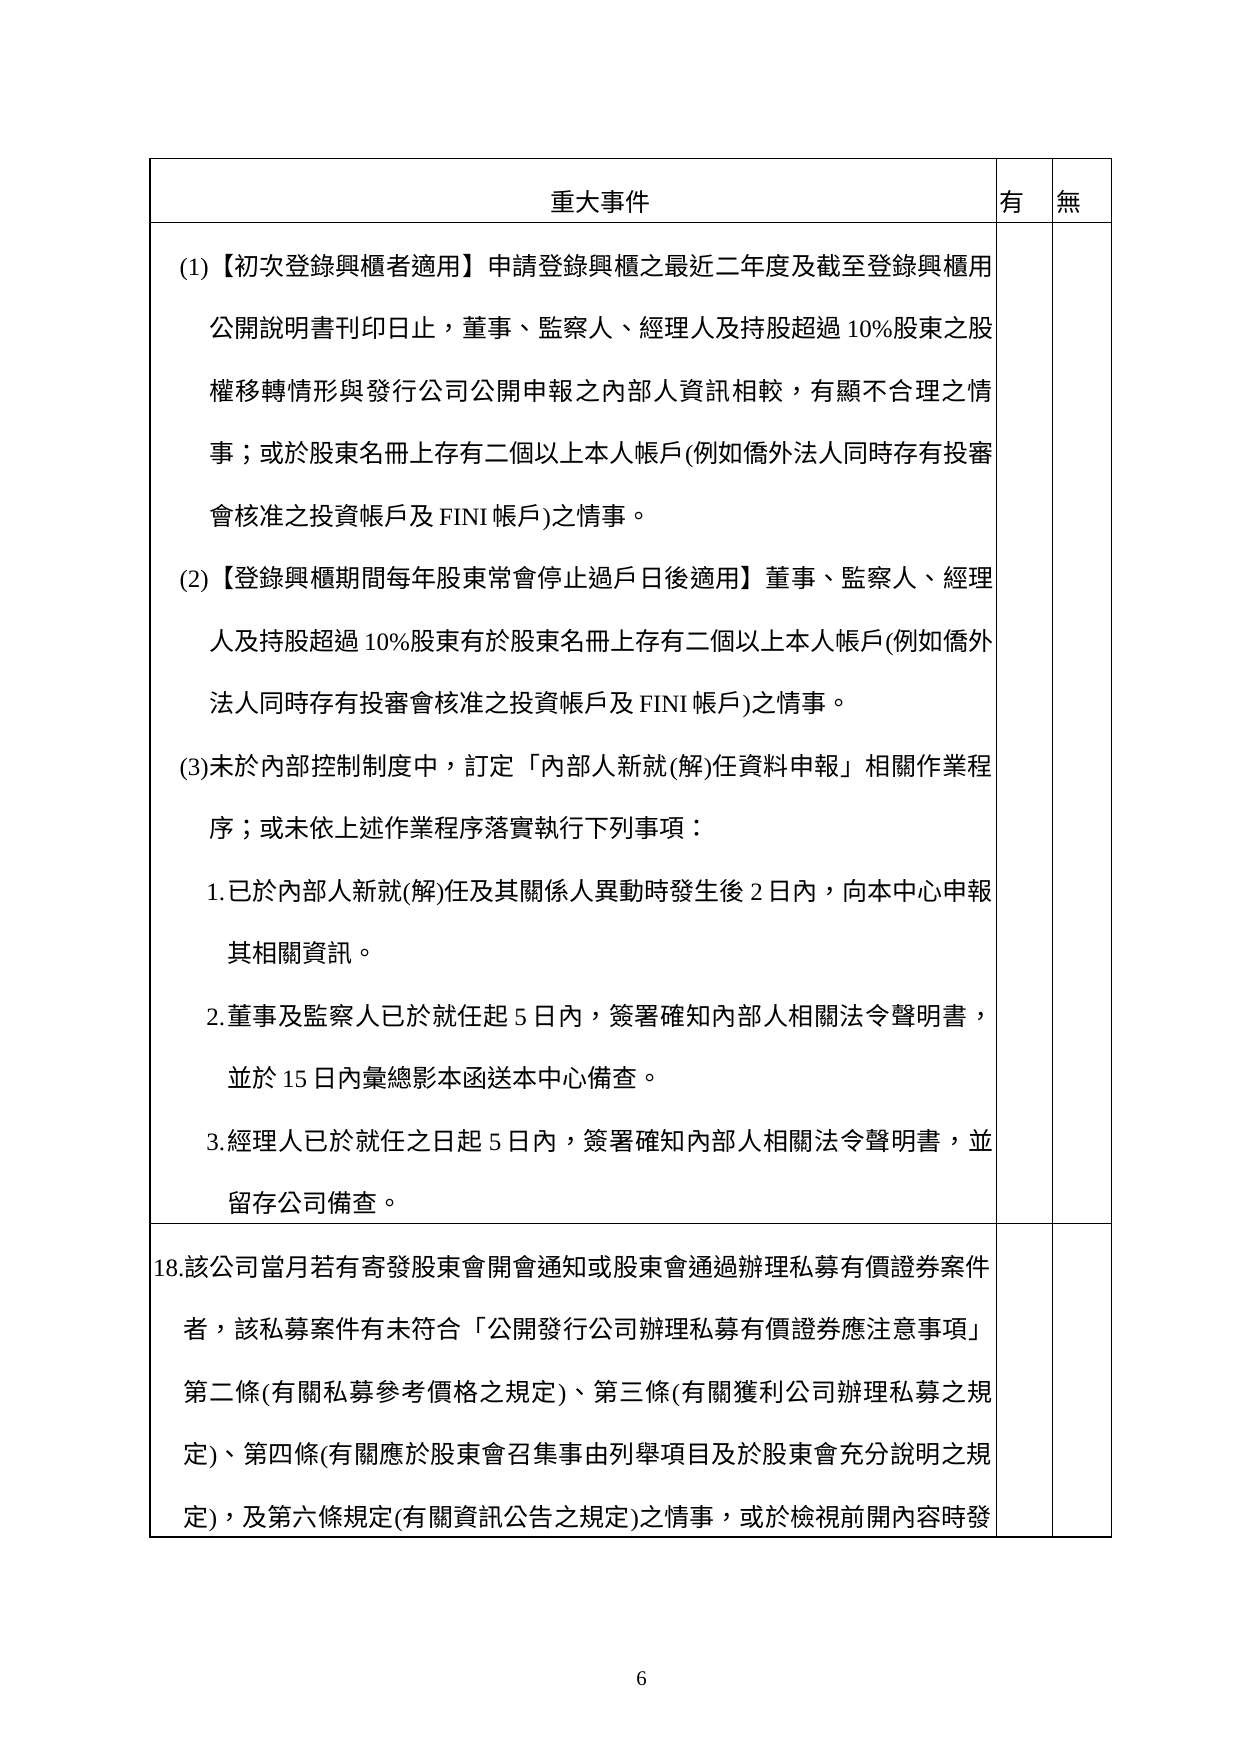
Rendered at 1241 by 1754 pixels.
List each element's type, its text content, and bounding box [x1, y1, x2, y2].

table_header 無 [1053, 159, 1111, 222]
table_header 有 [997, 159, 1052, 222]
table_cell 18.該公司當月若有寄發股東會開會通知或股東會通過辦理私募有價證券案件者，該私募案件有未符合「公開發行公司辦理私募有價證券應注意事項」第二條(有關私募參考價格之規定)、第三條(有關獲利公司辦理私募之規定)、第四條(有關應於股東會召集事由列舉項目及於股東會充分說明之規定)，及第六條規定(有關資訊公告之規定)之情事，或於檢視前開內容時發 [151, 1224, 996, 1536]
table_cell 17.內部人股權申報或新就(解)任程序有下列情形之一者： 【初次登錄興櫃者適用】申請登錄興櫃之最近二年度及截至登錄興櫃用公開說明書刊印日止，董事、監察人、經理人及持股超過10%股東之股權移轉情形與發行公司公開申報之內部人資訊相較，有顯不合理之情事；或於股東名冊上存有二個以上本人帳戶(例如僑外法人同時存有投審會核准之投資帳戶及FINI帳戶)之情事。 【登錄興櫃期間每年股東常會停止過戶日後適用】董事、監察人、經理人及持股超過10%股東有於股東名冊上存有二個以上本人帳戶(例如僑外法人同時存有投審會核准之投資帳戶及FINI帳戶)之情事。 未於內部控制制度中，訂定「內部人新就(解)任資料申報」相關作業程序；或未依上述作業程序落實執行下列事項： 已於內部人新就(解)任及其關係人異動時發生後2日內，向本中心申報其相關資訊。 董事及監察人已於就任起5日內，簽署確知內部人相關法令聲明書，並於15日內彙總影本函送本中心備查。 經理人已於就任之日起5日內，簽署確知內部人相關法令聲明書，並留存公司備查。 [151, 223, 996, 1223]
table_cell [997, 223, 1052, 1223]
table_cell [1053, 1224, 1111, 1536]
table_header 重大事件 [151, 159, 996, 222]
table_cell [997, 1224, 1052, 1536]
table_cell [1053, 223, 1111, 1223]
